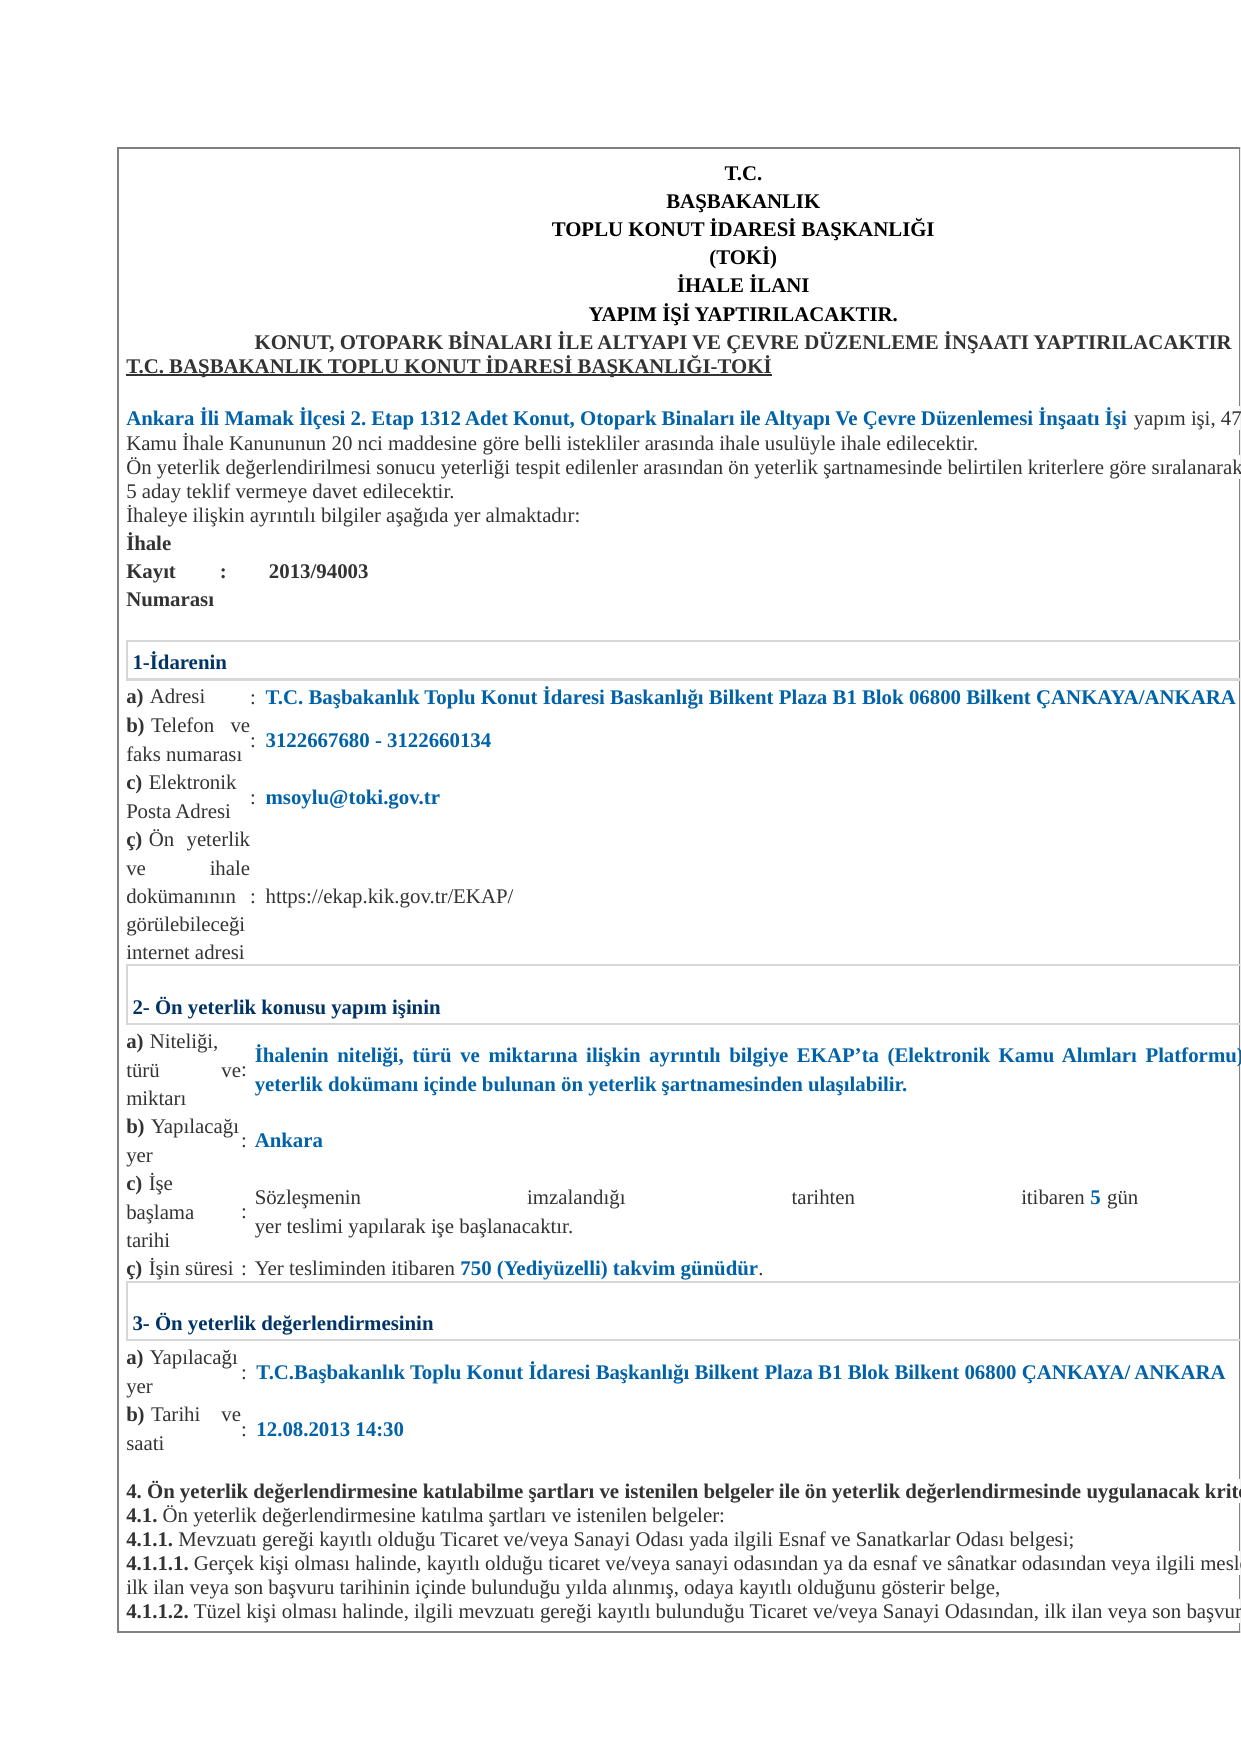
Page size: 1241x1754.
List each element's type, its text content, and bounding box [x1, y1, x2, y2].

table_header a) Niteliği, türü ve miktarı [126, 1025, 241, 1110]
table_cell Sözleşmenin imzalandığı tarihten itibaren 5 gün içinde yer teslimi yapılarak işe başlanacaktır. [255, 1167, 1239, 1252]
table_cell : [250, 823, 265, 964]
table_cell 3122667680 - 3122660134 [265, 709, 1239, 766]
table_cell : [250, 766, 265, 823]
table_cell ç) Ön yeterlik ve ihale dokümanının görülebileceği internet adresi [126, 823, 250, 964]
table_cell c) İşe başlama tarihi [126, 1167, 241, 1252]
table_header : [241, 1025, 254, 1110]
table_cell : [241, 1167, 254, 1252]
table_header 2013/94003 [269, 527, 1239, 611]
table_header a) Yapılacağı yer [126, 1341, 241, 1398]
table_header İhalenin niteliği, türü ve miktarına ilişkin ayrıntılı bilgiye EKAP’ta (Elektronik Kamu Alımları Platformu) yer alan ön yeterlik dokümanı içinde bulunan ön yeterlik şartnamesinden ulaşılabilir. [255, 1025, 1239, 1110]
table_cell T.C. Başbakanlık Toplu Konut İdaresi Baskanlığı Bilkent Plaza B1 Blok 06800 Bilkent ÇANKAYA/ANKARA [265, 681, 1239, 709]
table_cell : [250, 681, 265, 709]
table_cell : [241, 1252, 254, 1281]
table_cell b) Tarihi ve saati [126, 1398, 241, 1455]
table_cell : [241, 1110, 254, 1167]
table_cell : [250, 709, 265, 766]
table_cell 12.08.2013 14:30 [256, 1398, 1239, 1455]
table_cell msoylu@toki.gov.tr [265, 766, 1239, 823]
table_header : [220, 527, 269, 611]
table_cell b) Yapılacağı yer [126, 1110, 241, 1167]
table_header T.C. BAŞBAKANLIK TOPLU KONUT İDARESİ BAŞKANLIĞI (TOKİ) İHALE İLANI YAPIM İŞİ YAPTIRILACAKTIR. KONUT, OTOPARK BİNALARI İLE ALTYAPI VE ÇEVRE DÜZENLEME İNŞAATI YAPTIRILACAKTIR T.C. BAŞBAKANLIK TOPLU KONUT İDARESİ BAŞKANLIĞI-TOKİ Ankara İli Mamak İlçesi 2. Etap 1312 Adet Konut, Otopark Binaları ile Altyapı Ve Çevre Düzenlemesi İnşaatı İşi yapım işi, 4734 sayılı Kamu İhale Kanununun 20 nci maddesine göre belli istekliler arasında ihale usulüyle ihale edilecektir. Ön yeterlik değerlendirilmesi sonucu yeterliği tespit edilenler arasından ön yeterlik şartnamesinde belirtilen kriterlere göre sıralanarak listeye alınan 5 aday teklif vermeye davet edilecektir. İhaleye ilişkin ayrıntılı bilgiler aşağıda yer almaktadır: 2- Ön yeterlik konusu yapım işinin 3- Ön yeterlik değerlendirmesinin 4. Ön yeterlik değerlendirmesine katılabilme şartları ve istenilen belgeler ile ön yeterlik değerlendirmesinde uygulanacak kriterler: 4.1. Ön yeterlik değerlendirmesine katılma şartları ve istenilen belgeler: 4.1.1. Mevzuatı gereği kayıtlı olduğu Ticaret ve/veya Sanayi Odası yada ilgili Esnaf ve Sanatkarlar Odası belgesi; 4.1.1.1. Gerçek kişi olması halinde, kayıtlı olduğu ticaret ve/veya sanayi odasından ya da esnaf ve sânatkar odasından veya ilgili meslek odasından, ilk ilan veya son başvuru tarihinin içinde bulunduğu yılda alınmış, odaya kayıtlı olduğunu gösterir belge, 4.1.1.2. Tüzel kişi olması halinde, ilgili mevzuatı gereği kayıtlı bulunduğu Ticaret ve/veya Sanayi Odasından, ilk ilan veya son başvuru tarihinin içinde bulunduğu yılda alınmış, tüzel kişiliğin odaya kayıtlı olduğunu gösterir belge, 4.1.2. Teklif vermeye yetkili olduğunu gösteren İmza Beyannamesi veya İmza Sirküleri. 4.1.2.1. Gerçek kişi olması halinde, noter tasdikli imza beyannamesi, 4.1.2.2. Tüzel kişi olması halinde, ilgisine göre tüzel kişiliğin ortakları, üyeleri veya kurucuları ile tüzel kişiliğin yönetimindeki görevlileri belirten son durumu gösterir Ticaret Sicil Gazetesi, bu bilgilerin tamamının bir Ticaret Sicil Gazetesinde bulunmaması halinde, bu bilgilerin tümünü göstermek üzere ilgili Ticaret Sicil Gazeteleri veya bu hususları gösteren belgeler ile tüzel kişiliğin noter tasdikli imza sirküleri, 4.1.3 Şekli ve içeriği Ön Yeterlik Şartnamesinin ekinde belirtilen Başvuru Mektubu, 4.1.4 Tüzel kişi tarafından iş deneyimi göstermek üzere sunulan belgenin, tüzel kişiliğin yarısından fazla hissesine sahip ortağına ait olması halinde, ticaret ve sanayi odası/ticaret odası bünyesinde bulunan ticaret sicil memurlukları veya yeminli mali müşavir ya da serbest muhasebeci mali müşavir tarafından ilk ilan tarihinden sonra düzenlenen ve düzenlendiği tarihten geriye doğru son bir yıldır kesintisiz olarak bu şartın korunduğunu gösteren belge 5. İhale yerli ve yabancı tüm isteklilere açıktır. İhale yerli ve yabancı tüm isteklilere açık olup yerli istekliler lehine % 15 oranında fiyat avantajı uygulanacaktır. 6. Ön yeterlik dokümanının görülmesi ve satın alınması: 6.1. Ön yeterlik ve ihale dokümanı, idarenin adresinde görülebilir.Ön yeterlik dokümanı 750 TRY (Türk Lirası) ve ihale dokümanı 250 TRY (Türk Lirası) karşılığı T.C.Başbakanlık Toplu Konut İdaresi Başkanlığı adresinden satın alınabilir. 6.2. Ön yeterliğe başvuracak olanların Ön yeterlik dökümanını satın almaları veya EKAP üzerinden e-imza kullanarak indirmeleri zorunludur. 7. Ön yeterlik başvurusu, ön yeterlik değerlendirmesi tarihi ve saatine kadar T.C.Başbakanlık Toplu Konut İdaresi Başkanlığı Bilkent Plaza B1 Blok Bilkent 06800 ÇANKAYA/ ANKARA adresine elden teslim edilebileceği gibi iadeli taahhütlü posta vasıtasıyla da gönderilebilir. 8. Konsorsiyum olarak ihaleye teklif verilemez. 9. Diğer hususlar: İhalede Uygulanacak Sınır Değer Katsayısı (N) : 1,00 [119, 149, 1239, 1631]
table_cell Ankara [255, 1110, 1239, 1167]
table_cell a) Adresi [126, 681, 250, 709]
table_cell Yer tesliminden itibaren 750 (Yediyüzelli) takvim günüdür. [255, 1252, 1239, 1281]
table_cell ç) İşin süresi [126, 1252, 241, 1281]
table_header T.C.Başbakanlık Toplu Konut İdaresi Başkanlığı Bilkent Plaza B1 Blok Bilkent 06800 ÇANKAYA/ ANKARA [256, 1341, 1239, 1398]
table_header İhale Kayıt Numarası [126, 527, 219, 611]
table_header : [241, 1341, 256, 1398]
table_cell c) Elektronik Posta Adresi [126, 766, 250, 823]
table_cell : [241, 1398, 256, 1455]
table_header 1-İdarenin [128, 642, 1239, 678]
table_cell https://ekap.kik.gov.tr/EKAP/ [265, 823, 1239, 964]
table_cell b) Telefon ve faks numarası [126, 709, 250, 766]
